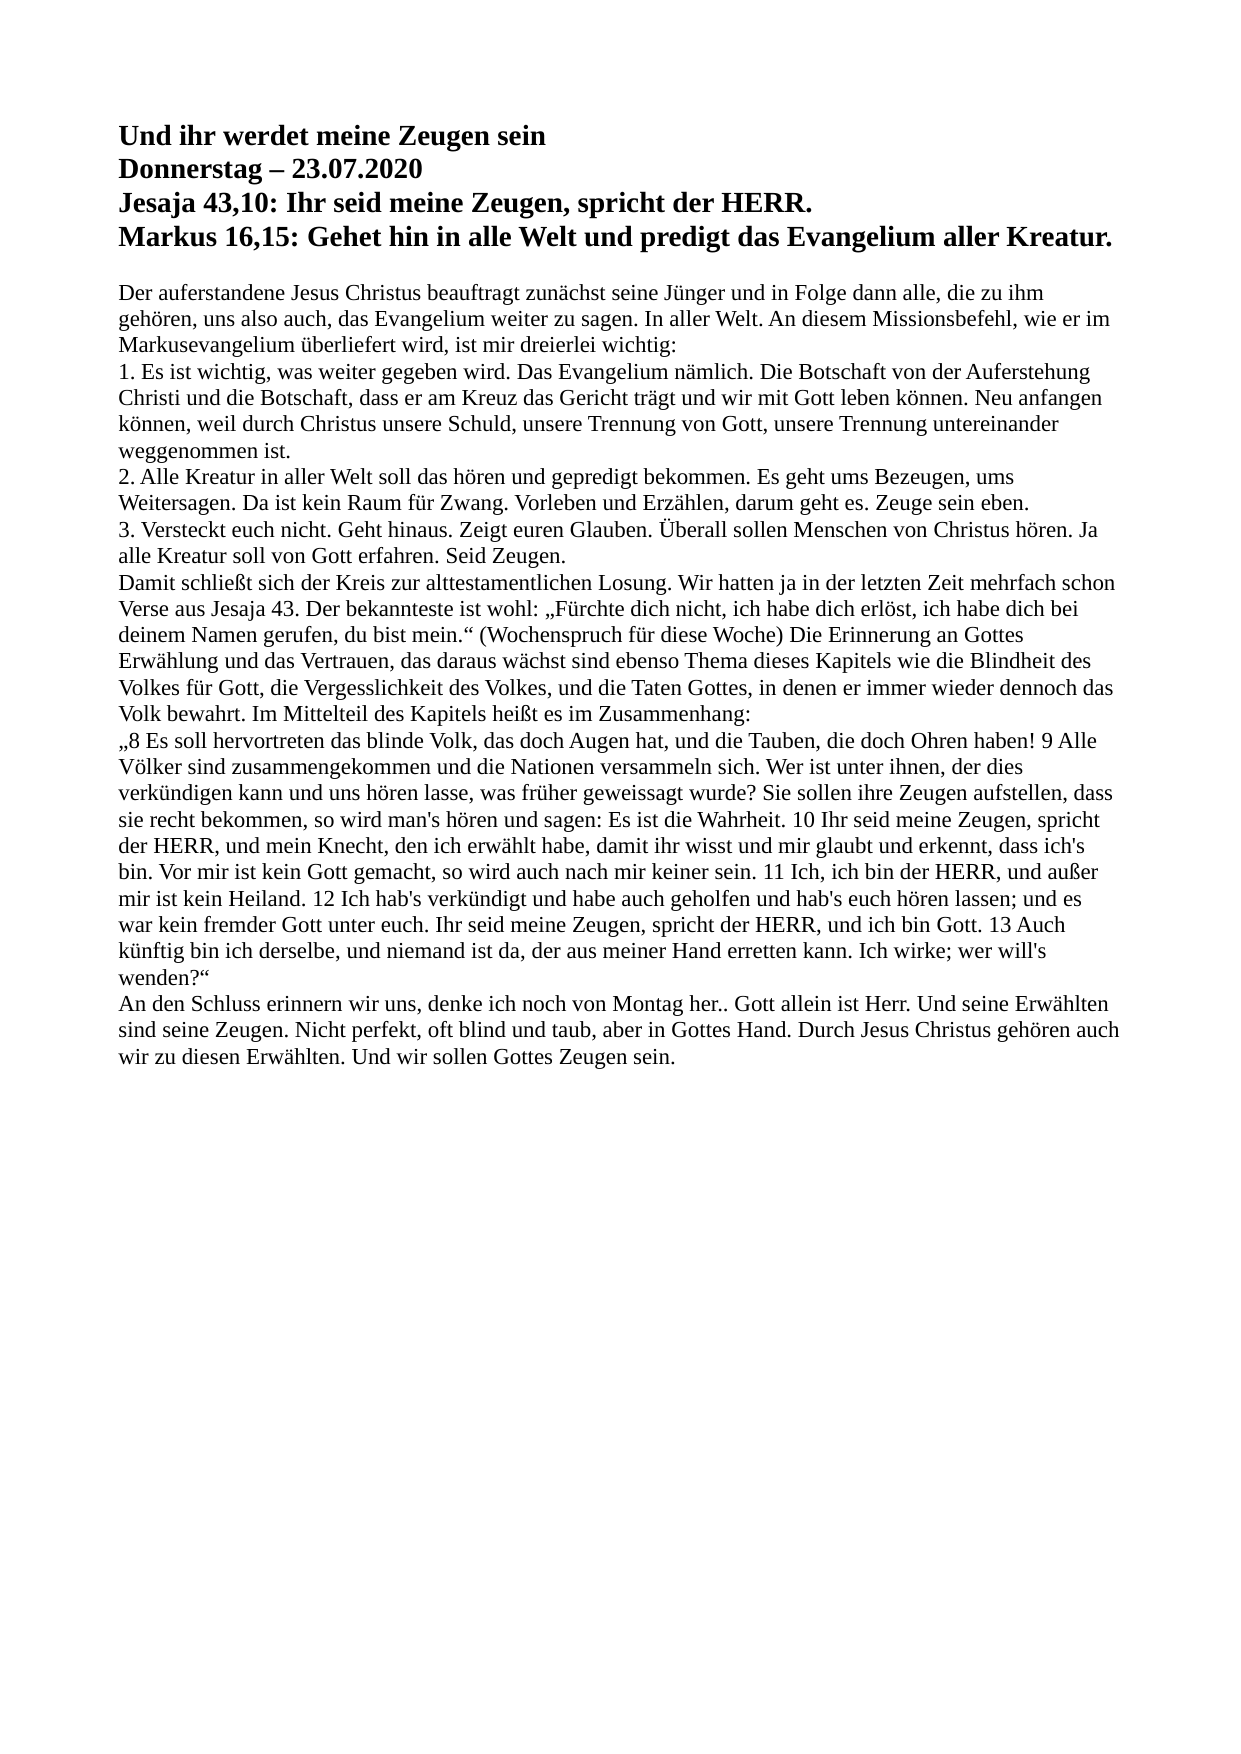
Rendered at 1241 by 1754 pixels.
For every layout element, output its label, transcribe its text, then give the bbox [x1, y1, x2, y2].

text 2. Alle Kreatur in aller Welt soll das hören und gepredigt bekommen. Es geht ums Bezeugen, ums Weitersagen. Da ist kein Raum für Zwang. Vorleben und Erzählen, darum geht es. Zeuge sein eben. [118, 463, 1122, 516]
text „8 Es soll hervortreten das blinde Volk, das doch Augen hat, und die Tauben, die doch Ohren haben! 9 Alle Völker sind zusammengekommen und die Nationen versammeln sich. Wer ist unter ihnen, der dies verkündigen kann und uns hören lasse, was früher geweissagt wurde? Sie sollen ihre Zeugen aufstellen, dass sie recht bekommen, so wird man's hören und sagen: Es ist die Wahrheit. 10 Ihr seid meine Zeugen, spricht der HERR, und mein Knecht, den ich erwählt habe, damit ihr wisst und mir glaubt und erkennt, dass ich's bin. Vor mir ist kein Gott gemacht, so wird auch nach mir keiner sein. 11 Ich, ich bin der HERR, und außer mir ist kein Heiland. 12 Ich hab's verkündigt und habe auch geholfen und hab's euch hören lassen; und es war kein fremder Gott unter euch. Ihr seid meine Zeugen, spricht der HERR, und ich bin Gott. 13 Auch künftig bin ich derselbe, und niemand ist da, der aus meiner Hand erretten kann. Ich wirke; wer will's wenden?“ [118, 727, 1122, 990]
text Jesaja 43,10: Ihr seid meine Zeugen, spricht der HERR. [118, 185, 1122, 219]
text 1. Es ist wichtig, was weiter gegeben wird. Das Evangelium nämlich. Die Botschaft von der Auferstehung Christi und die Botschaft, dass er am Kreuz das Gericht trägt und wir mit Gott leben können. Neu anfangen können, weil durch Christus unsere Schuld, unsere Trennung von Gott, unsere Trennung untereinander weggenommen ist. [118, 358, 1122, 463]
text An den Schluss erinnern wir uns, denke ich noch von Montag her.. Gott allein ist Herr. Und seine Erwählten sind seine Zeugen. Nicht perfekt, oft blind und taub, aber in Gottes Hand. Durch Jesus Christus gehören auch wir zu diesen Erwählten. Und wir sollen Gottes Zeugen sein. [118, 990, 1122, 1069]
text 3. Versteckt euch nicht. Geht hinaus. Zeigt euren Glauben. Überall sollen Menschen von Christus hören. Ja alle Kreatur soll von Gott erfahren. Seid Zeugen. [118, 516, 1122, 568]
text Markus 16,15: Gehet hin in alle Welt und predigt das Evangelium aller Kreatur. [118, 219, 1122, 252]
text Der auferstandene Jesus Christus beauftragt zunächst seine Jünger und in Folge dann alle, die zu ihm gehören, uns also auch, das Evangelium weiter zu sagen. In aller Welt. An diesem Missionsbefehl, wie er im Markusevangelium überliefert wird, ist mir dreierlei wichtig: [118, 279, 1122, 358]
text Damit schließt sich der Kreis zur alttestamentlichen Losung. Wir hatten ja in der letzten Zeit mehrfach schon Verse aus Jesaja 43. Der bekannteste ist wohl: „Fürchte dich nicht, ich habe dich erlöst, ich habe dich bei deinem Namen gerufen, du bist mein.“ (Wochenspruch für diese Woche) Die Erinnerung an Gottes Erwählung und das Vertrauen, das daraus wächst sind ebenso Thema dieses Kapitels wie die Blindheit des Volkes für Gott, die Vergesslichkeit des Volkes, und die Taten Gottes, in denen er immer wieder dennoch das Volk bewahrt. Im Mittelteil des Kapitels heißt es im Zusammenhang: [118, 568, 1122, 727]
text Und ihr werdet meine Zeugen sein [118, 118, 1122, 152]
text Donnerstag – 23.07.2020 [118, 152, 1122, 185]
